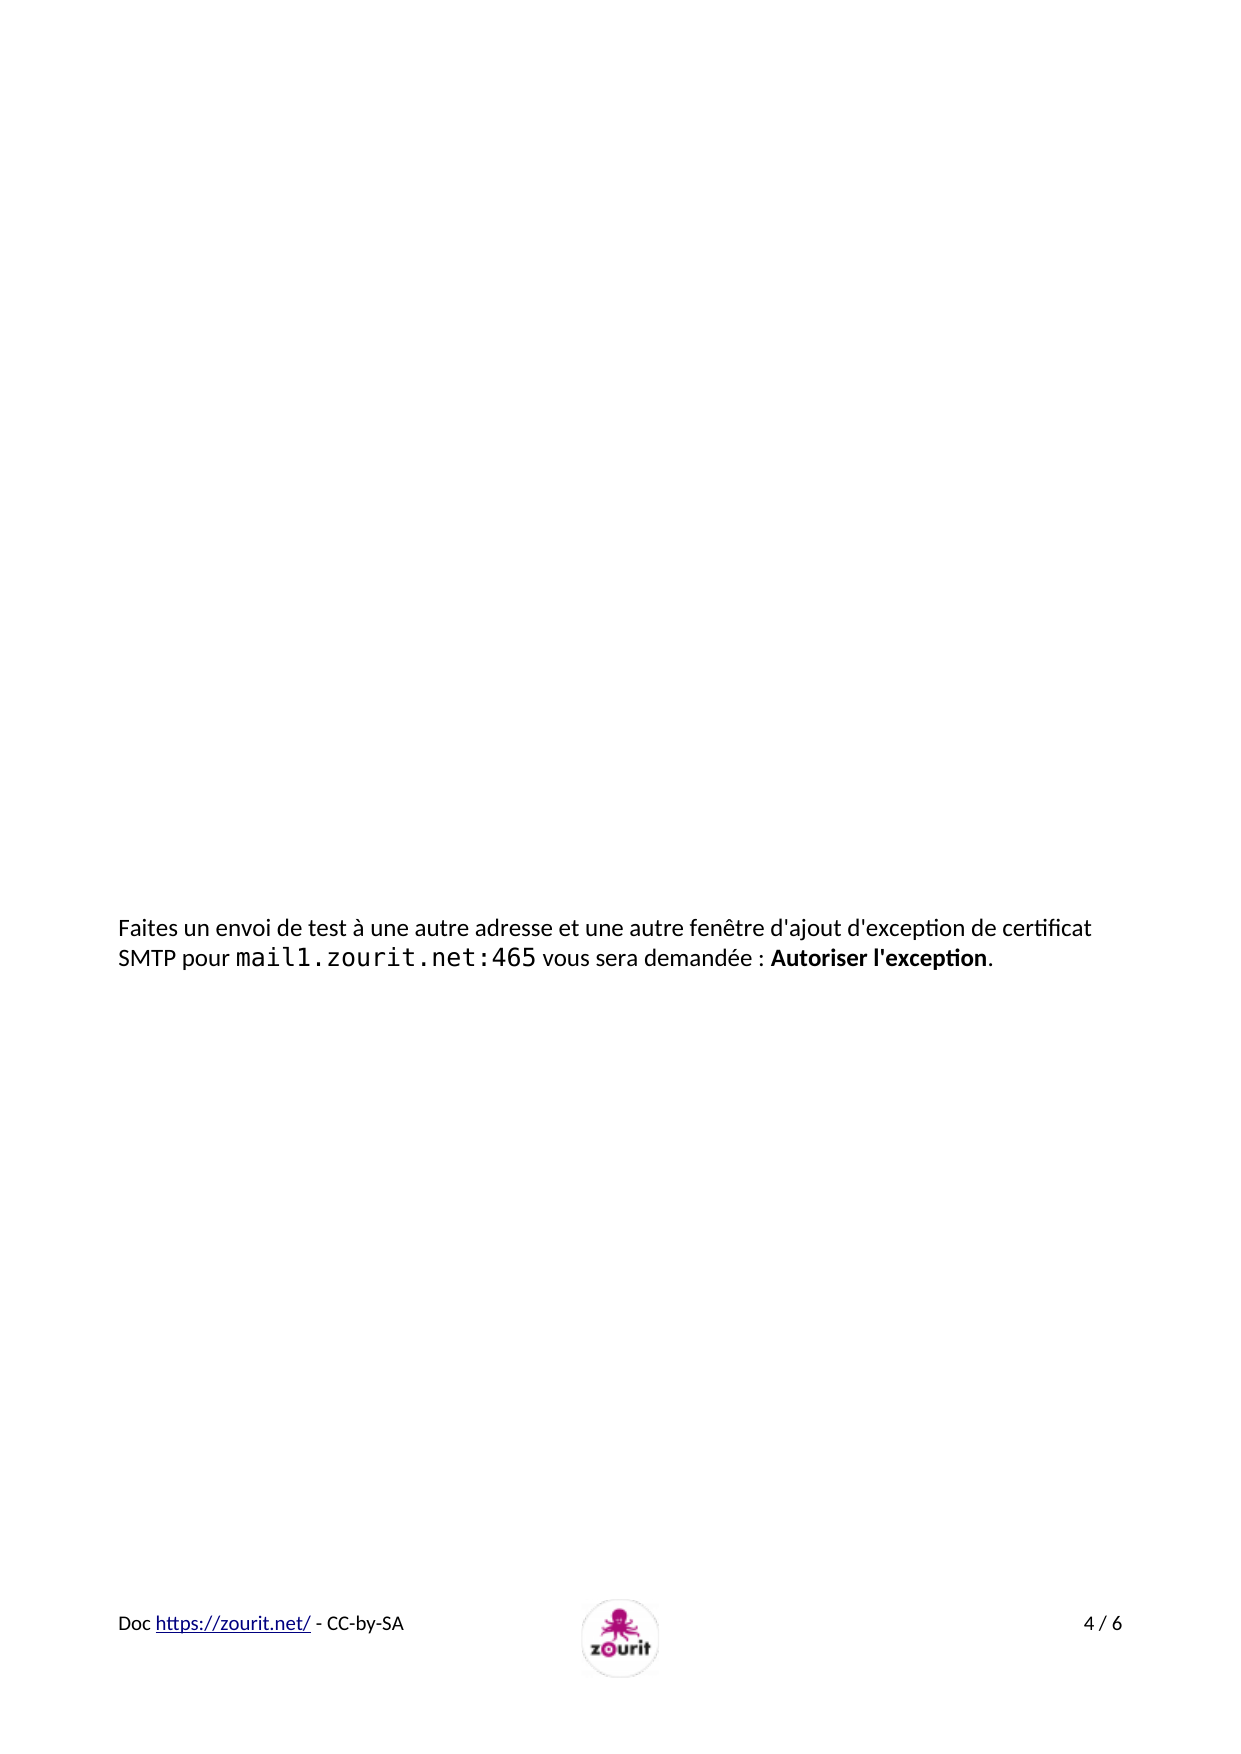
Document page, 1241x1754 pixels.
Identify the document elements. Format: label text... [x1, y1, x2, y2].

text Faites un envoi de test à une autre adresse et une autre fenêtre d'ajout d'exception de certificat SMTP pour mail1.zourit.net:465 vous sera demandée : Autoriser l'exception. [118, 912, 1122, 973]
picture [581, 1599, 660, 1678]
